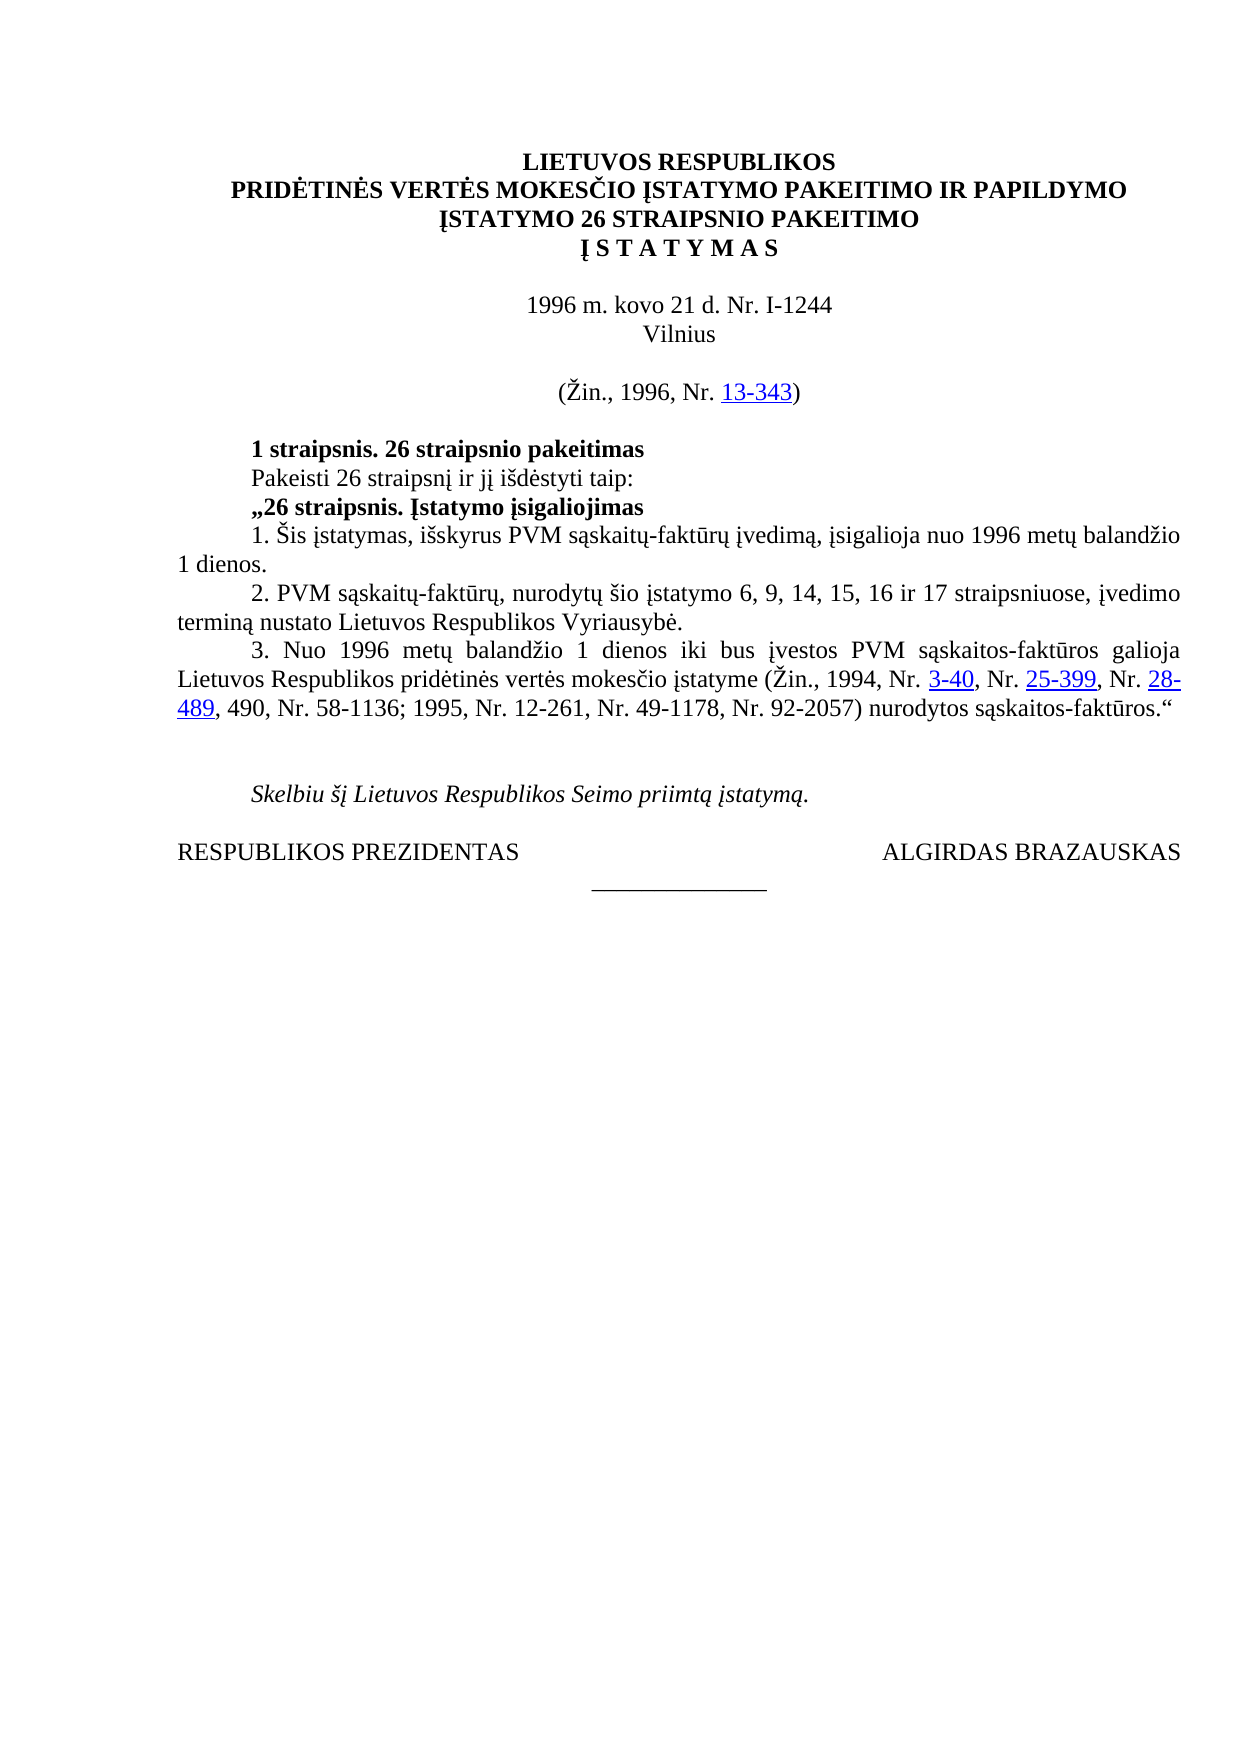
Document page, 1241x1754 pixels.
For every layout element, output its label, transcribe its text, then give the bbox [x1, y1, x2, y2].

text Pakeisti 26 straipsnį ir jį išdėstyti taip: [177, 463, 1181, 492]
text Skelbiu šį Lietuvos Respublikos Seimo priimtą įstatymą. [177, 779, 1181, 808]
text „26 straipsnis. Įstatymo įsigaliojimas [177, 492, 1181, 521]
text Vilnius [177, 319, 1181, 348]
text RESPUBLIKOS PREZIDENTAS ALGIRDAS BRAZAUSKAS [177, 837, 1181, 866]
text PRIDĖTINĖS VERTĖS MOKESČIO ĮSTATYMO PAKEITIMO IR PAPILDYMO ĮSTATYMO 26 STRAIPSNIO PAKEITIMO [177, 176, 1181, 233]
text 1 straipsnis. 26 straipsnio pakeitimas [177, 434, 1181, 463]
text 3. Nuo 1996 metų balandžio 1 dienos iki bus įvestos PVM sąskaitos-faktūros galioja Lietuvos Respublikos pridėtinės vertės mokesčio įstatyme (Žin., 1994, Nr. 3-40, Nr. 25-399, Nr. 28-489, 490, Nr. 58-1136; 1995, Nr. 12-261, Nr. 49-1178, Nr. 92-2057) nurodytos sąskaitos-faktūros.“ [177, 636, 1181, 722]
text 1996 m. kovo 21 d. Nr. I-1244 [177, 291, 1181, 319]
text (Žin., 1996, Nr. 13-343) [177, 377, 1181, 406]
text LIETUVOS RESPUBLIKOS [177, 147, 1181, 176]
text 1. Šis įstatymas, išskyrus PVM sąskaitų-faktūrų įvedimą, įsigalioja nuo 1996 metų balandžio 1 dienos. [177, 521, 1181, 578]
text ______________ [177, 866, 1181, 894]
text Į S T A T Y M A S [177, 233, 1181, 262]
text 2. PVM sąskaitų-faktūrų, nurodytų šio įstatymo 6, 9, 14, 15, 16 ir 17 straipsniuose, įvedimo terminą nustato Lietuvos Respublikos Vyriausybė. [177, 578, 1181, 636]
